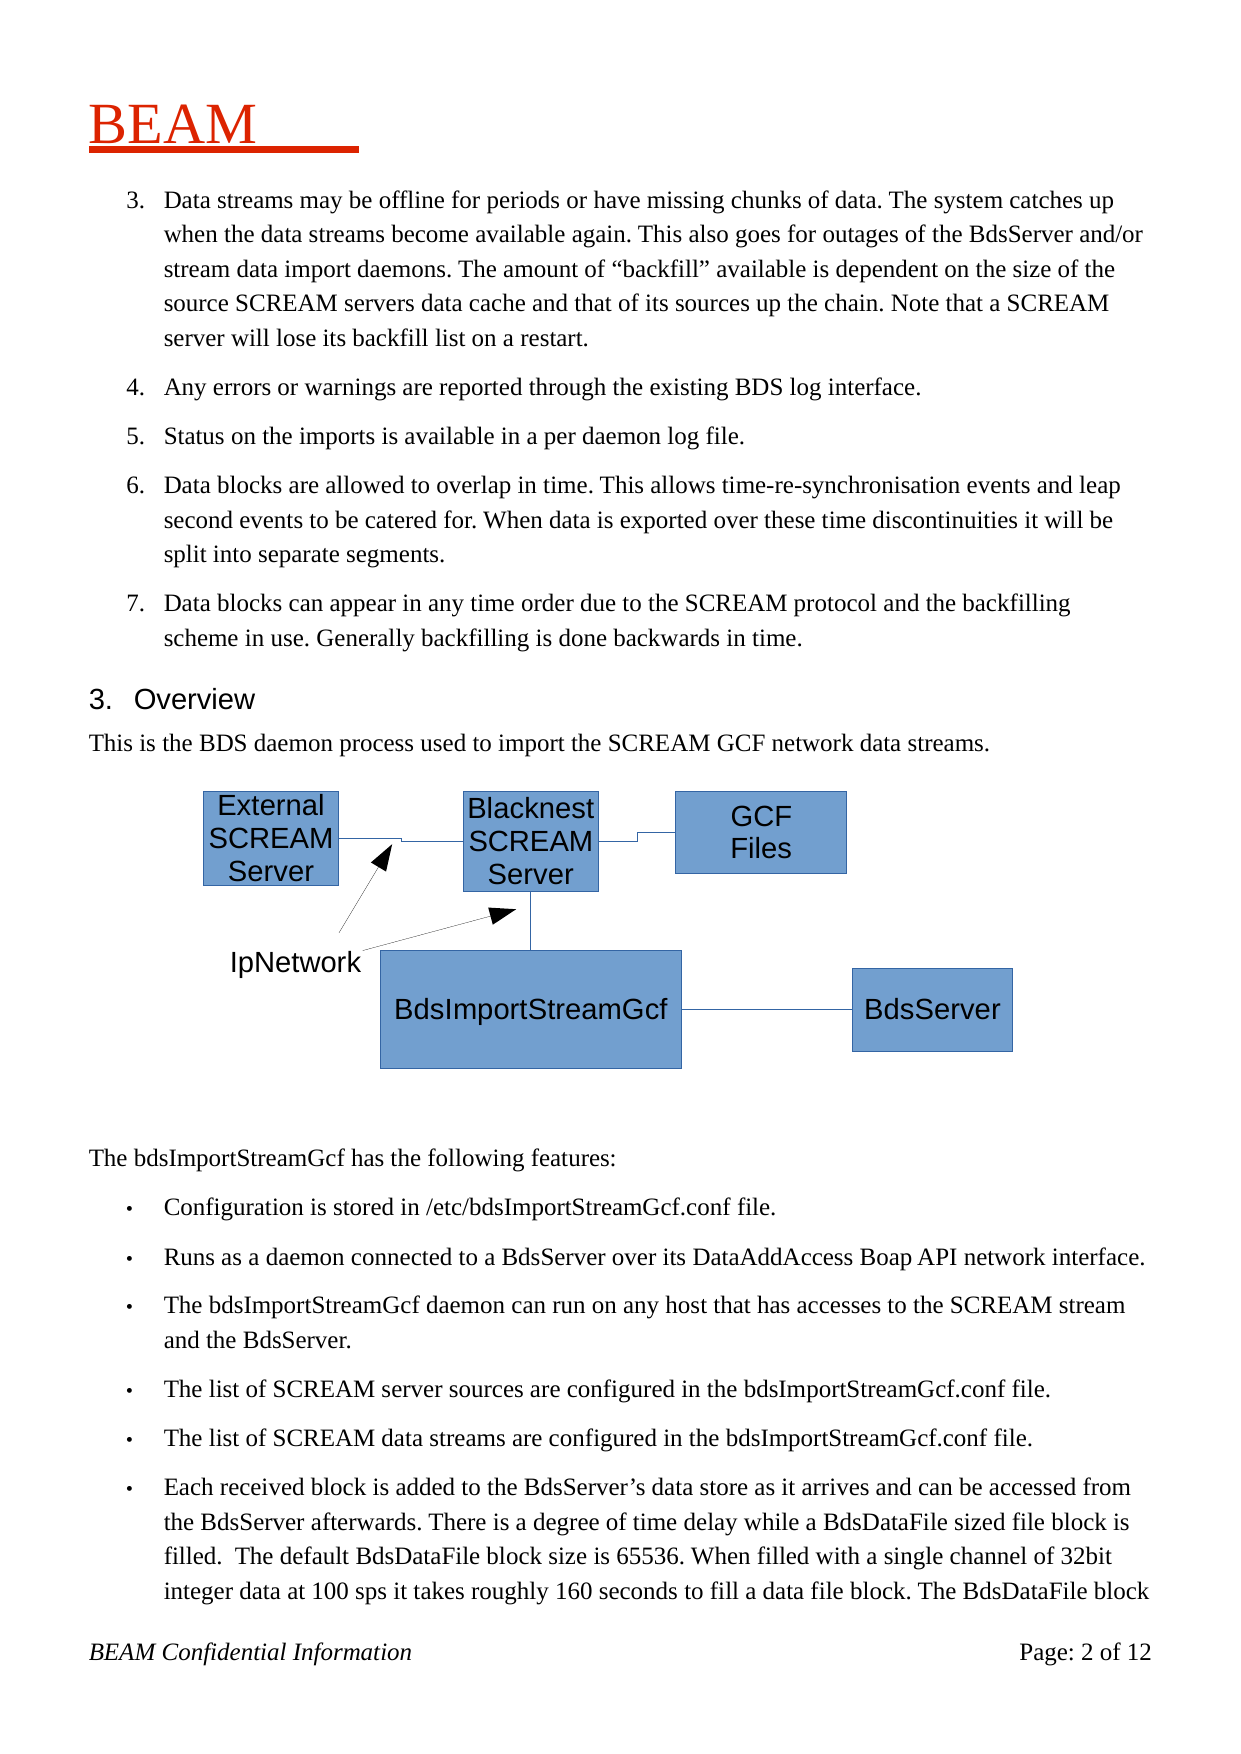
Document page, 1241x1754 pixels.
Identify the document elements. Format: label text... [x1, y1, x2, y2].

list Configuration is stored in /etc/bdsImportStreamGcf.conf file. [126, 1192, 1152, 1221]
text This is the BDS daemon process used to import the SCREAM GCF network data streams. [88, 728, 1152, 757]
list Data blocks can appear in any time order due to the SCREAM protocol and the backfilling scheme in use. Generally backfilling is done backwards in time. [126, 588, 1152, 651]
list Status on the imports is available in a per daemon log file. [126, 421, 1152, 450]
list Any errors or warnings are reported through the existing BDS log interface. [126, 372, 1152, 401]
list The list of SCREAM data streams are configured in the bdsImportStreamGcf.conf file. [126, 1423, 1152, 1452]
list Each received block is added to the BdsServer’s data store as it arrives and can be accessed from the BdsServer afterwards. There is a degree of time delay while a BdsDataFile sized file block is filled. The default BdsDataFile block size is 65536. When filled with a single channel of 32bit integer data at 100 sps it takes roughly 160 seconds to fill a data file block. The BdsDataFile block [126, 1472, 1152, 1604]
list Runs as a daemon connected to a BdsServer over its DataAddAccess Boap API network interface. [126, 1242, 1152, 1270]
text The bdsImportStreamGcf has the following features: [88, 1143, 1152, 1172]
list The bdsImportStreamGcf daemon can run on any host that has accesses to the SCREAM stream and the BdsServer. [126, 1291, 1152, 1354]
list Data streams may be offline for periods or have missing chunks of data. The system catches up when the data streams become available again. This also goes for outages of the BdsServer and/or stream data import daemons. The amount of “backfill” available is dependent on the size of the source SCREAM servers data cache and that of its sources up the chain. Note that a SCREAM server will lose its backfill list on a restart. [126, 185, 1152, 352]
list The list of SCREAM server sources are configured in the bdsImportStreamGcf.conf file. [126, 1374, 1152, 1403]
list Data blocks are allowed to overlap in time. This allows time-re-synchronisation events and leap second events to be catered for. When data is exported over these time discontinuities it will be split into separate segments. [126, 470, 1152, 568]
subtitle Overview [88, 682, 1152, 716]
